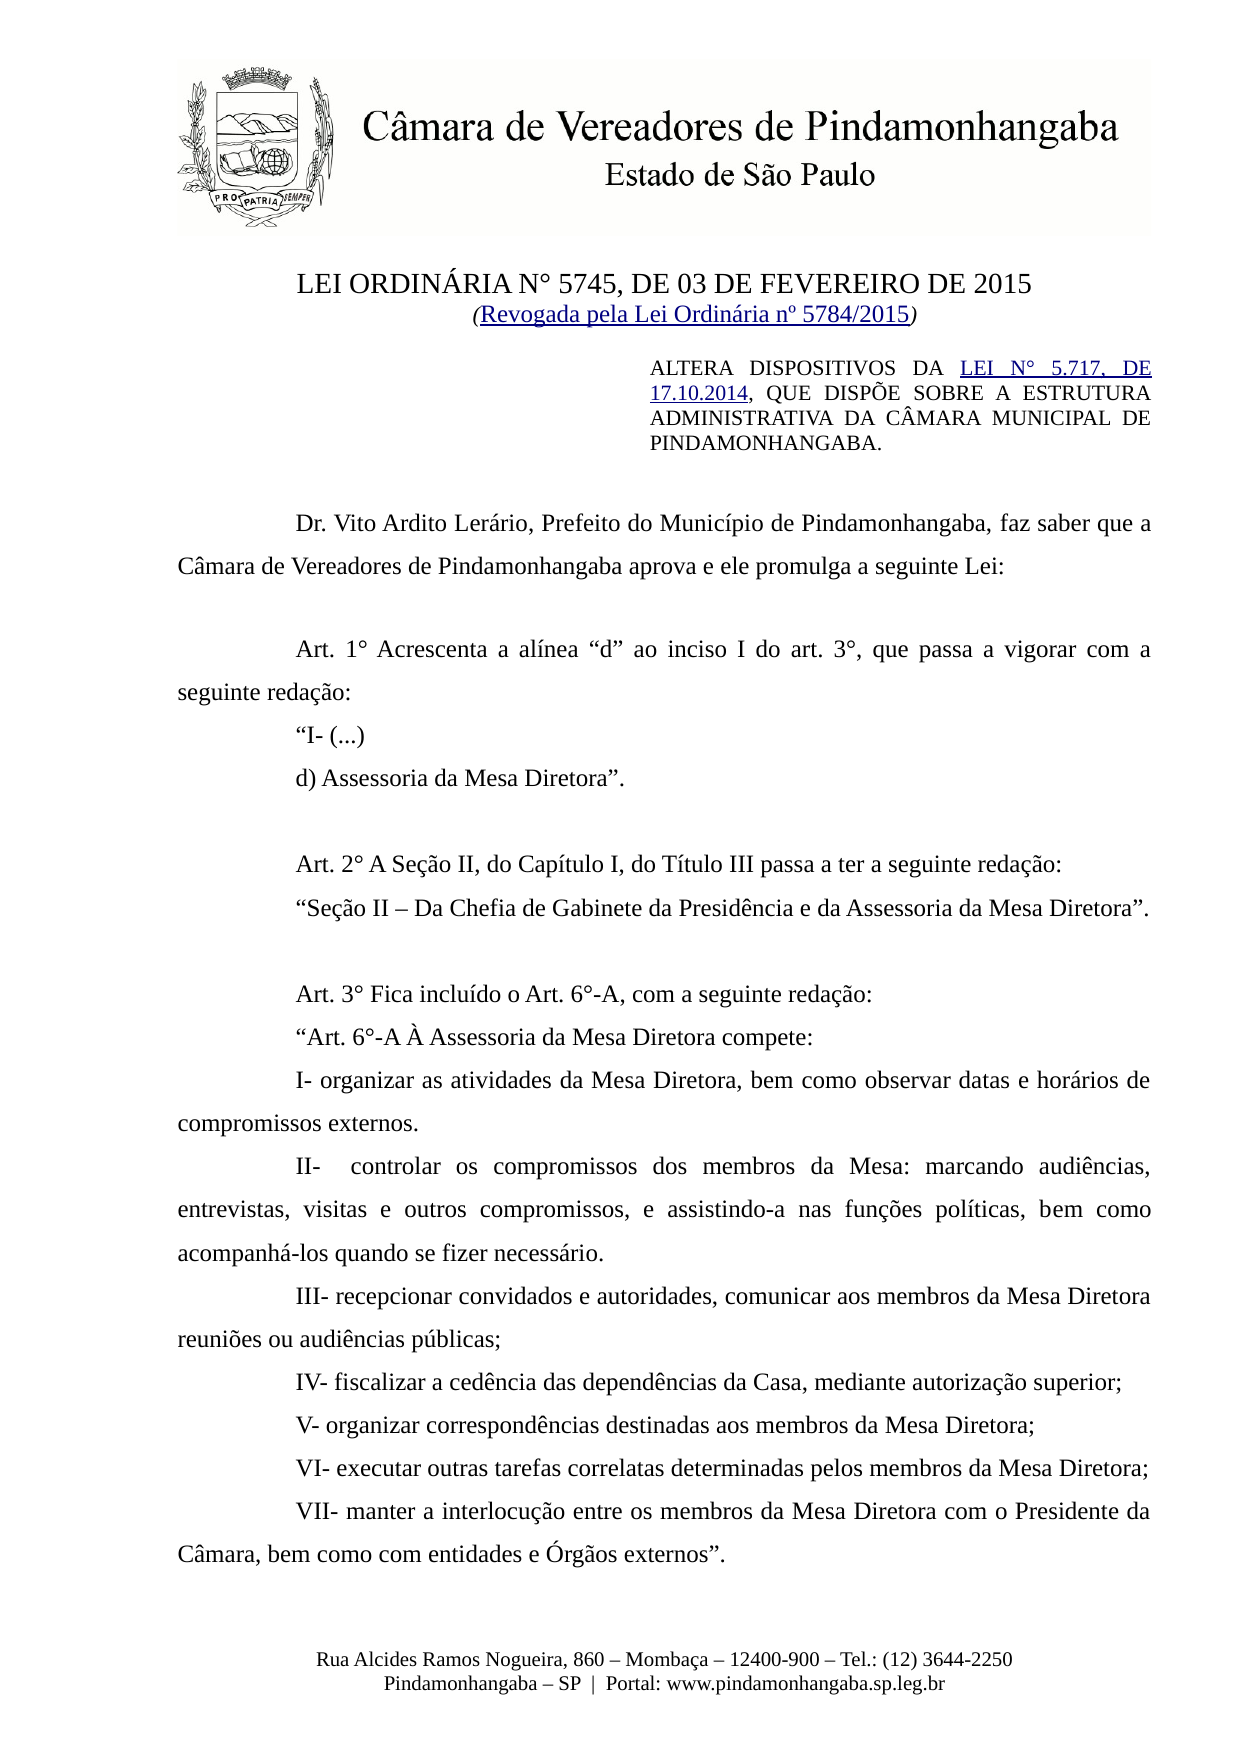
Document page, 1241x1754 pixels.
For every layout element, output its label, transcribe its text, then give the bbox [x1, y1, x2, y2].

text “Seção II – Da Chefia de Gabinete da Presidência e da Assessoria da Mesa Diretora”. [177, 893, 1152, 921]
text (Revogada pela Lei Ordinária nº 5784/2015) [177, 299, 1152, 328]
text Art. 3° Fica incluído o Art. 6°-A, com a seguinte redação: [177, 979, 1152, 1008]
text I- organizar as atividades da Mesa Diretora, bem como observar datas e horários de compromissos externos. [177, 1065, 1152, 1137]
text VI- executar outras tarefas correlatas determinadas pelos membros da Mesa Diretora; [177, 1453, 1152, 1482]
text IV- fiscalizar a cedência das dependências da Casa, mediante autorização superior; [177, 1367, 1152, 1396]
text Dr. Vito Ardito Lerário, Prefeito do Município de Pindamonhangaba, faz saber que a Câmara de Vereadores de Pindamonhangaba aprova e ele promulga a seguinte Lei: [177, 508, 1152, 580]
text Art. 2° A Seção II, do Capítulo I, do Título III passa a ter a seguinte redação: [177, 849, 1152, 878]
text Art. 1° Acrescenta a alínea “d” ao inciso I do art. 3°, que passa a vigorar com a seguinte redação: [177, 634, 1152, 706]
text II- controlar os compromissos dos membros da Mesa: marcando audiências, entrevistas, visitas e outros compromissos, e assistindo-a nas funções políticas, bem como acompanhá-los quando se fizer necessário. [177, 1151, 1152, 1266]
text “Art. 6°-A À Assessoria da Mesa Diretora compete: [177, 1022, 1152, 1051]
text VII- manter a interlocução entre os membros da Mesa Diretora com o Presidente da Câmara, bem como com entidades e Órgãos externos”. [177, 1496, 1152, 1568]
picture [177, 59, 1152, 236]
text “I- (...) [177, 720, 1152, 749]
text V- organizar correspondências destinadas aos membros da Mesa Diretora; [177, 1410, 1152, 1439]
text d) Assessoria da Mesa Diretora”. [177, 763, 1152, 792]
text ALTERA DISPOSITIVOS DA LEI N° 5.717, DE 17.10.2014, QUE DISPÕE SOBRE A ESTRUTURA ADMINISTRATIVA DA CÂMARA MUNICIPAL DE PINDAMONHANGABA. [649, 355, 1152, 456]
text LEI ORDINÁRIA N° 5745, de 03 de fevereiro de 2015 [177, 266, 1152, 299]
text III- recepcionar convidados e autoridades, comunicar aos membros da Mesa Diretora reuniões ou audiências públicas; [177, 1281, 1152, 1353]
